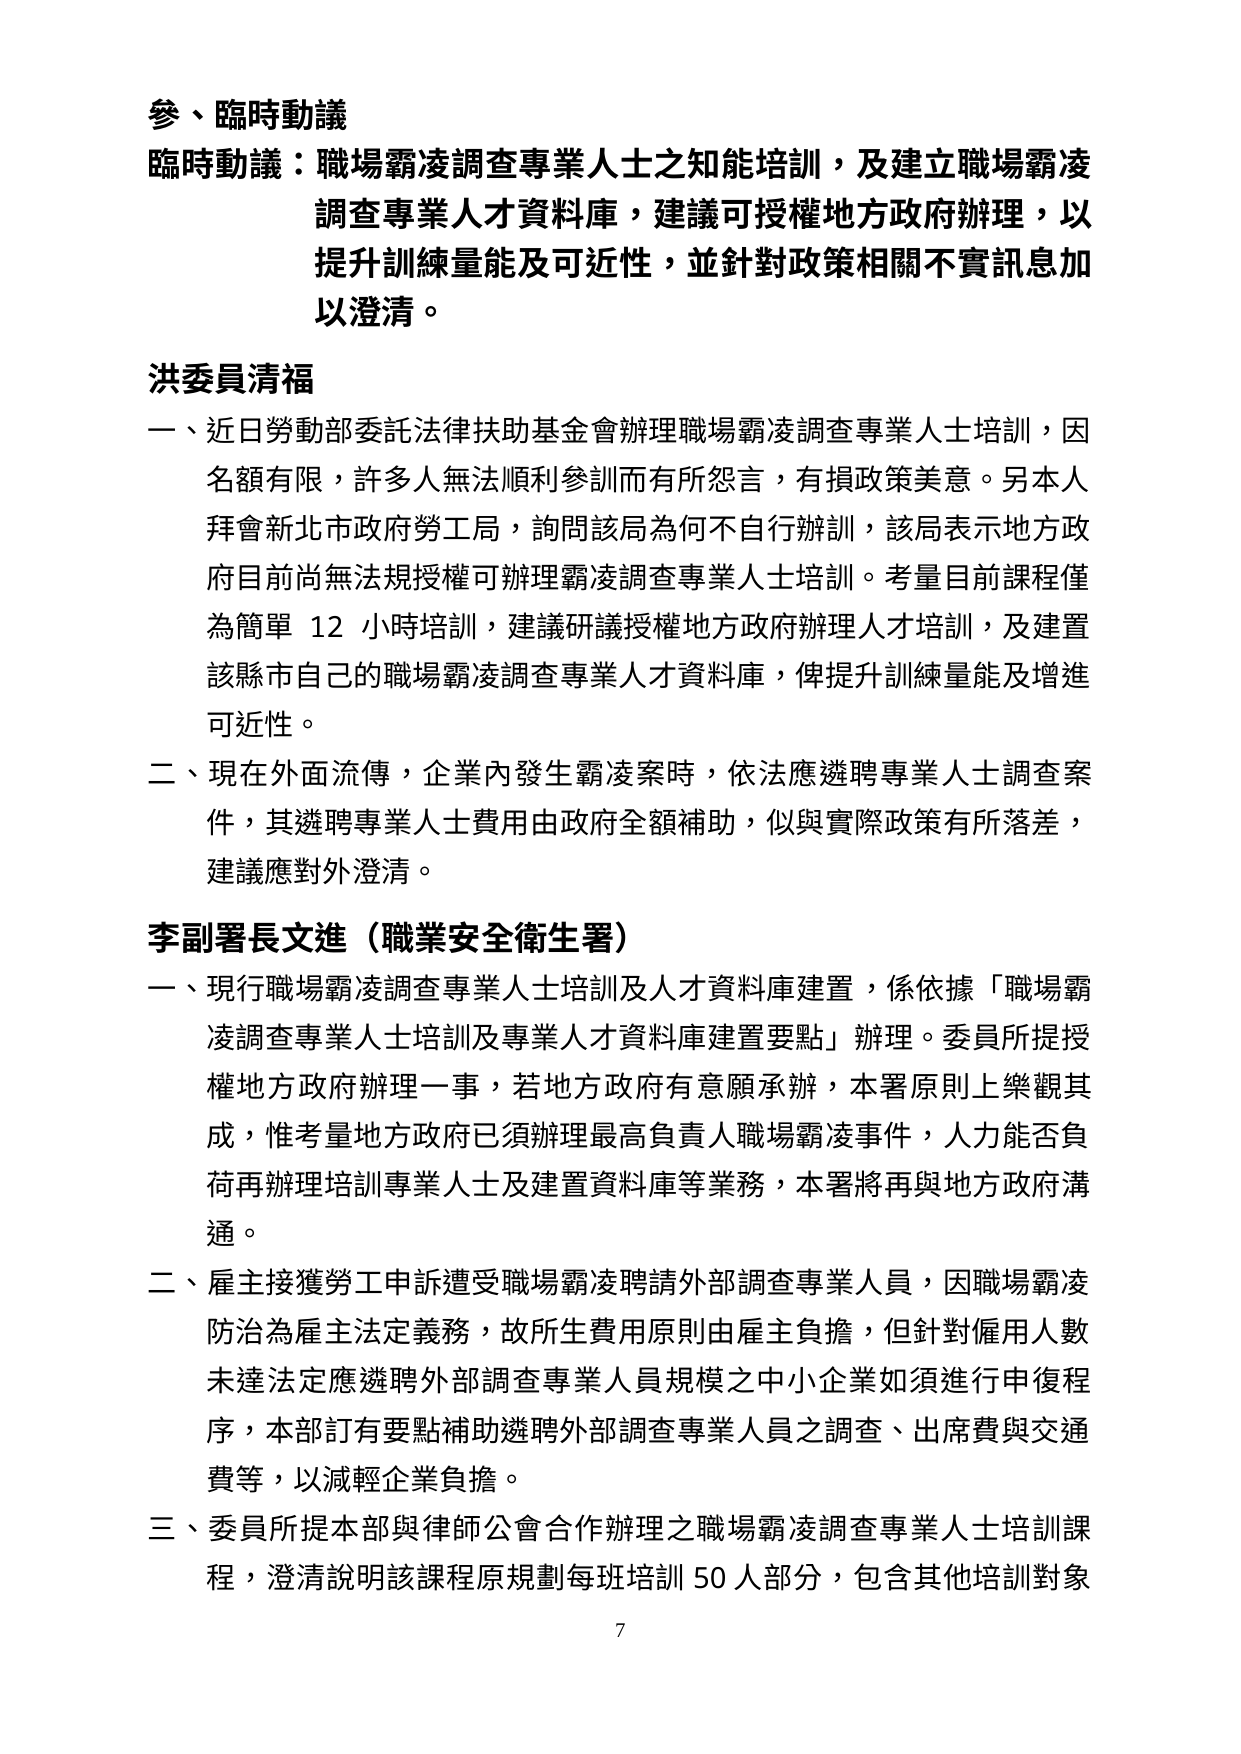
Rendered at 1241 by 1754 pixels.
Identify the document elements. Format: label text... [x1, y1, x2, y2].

text 一、近日勞動部委託法律扶助基金會辦理職場霸凌調查專業人士培訓，因名額有限，許多人無法順利參訓而有所怨言，有損政策美意。另本人拜會新北市政府勞工局，詢問該局為何不自行辦訓，該局表示地方政府目前尚無法規授權可辦理霸凌調查專業人士培訓。考量目前課程僅為簡單 12 小時培訓，建議研議授權地方政府辦理人才培訓，及建置該縣市自己的職場霸凌調查專業人才資料庫，俾提升訓練量能及增進可近性。 [148, 402, 1093, 745]
text 李副署長文進（職業安全衛生署） [148, 911, 1093, 960]
text 三、委員所提本部與律師公會合作辦理之職場霸凌調查專業人士培訓課程，澄清說明該課程原規劃每班培訓50人部分，包含其他培訓對象 [148, 1500, 1093, 1598]
text 二、現在外面流傳，企業內發生霸凌案時，依法應遴聘專業人士調查案件，其遴聘專業人士費用由政府全額補助，似與實際政策有所落差，建議應對外澄清。 [148, 745, 1093, 892]
text 二、雇主接獲勞工申訴遭受職場霸凌聘請外部調查專業人員，因職場霸凌防治為雇主法定義務，故所生費用原則由雇主負擔，但針對僱用人數未達法定應遴聘外部調查專業人員規模之中小企業如須進行申復程序，本部訂有要點補助遴聘外部調查專業人員之調查、出席費與交通費等，以減輕企業負擔。 [148, 1254, 1093, 1500]
text 參、臨時動議 [148, 89, 1093, 138]
text 洪委員清福 [148, 353, 1093, 402]
text 一、現行職場霸凌調查專業人士培訓及人才資料庫建置，係依據「職場霸凌調查專業人士培訓及專業人才資料庫建置要點」辦理。委員所提授權地方政府辦理一事，若地方政府有意願承辦，本署原則上樂觀其成，惟考量地方政府已須辦理最高負責人職場霸凌事件，人力能否負荷再辦理培訓專業人士及建置資料庫等業務，本署將再與地方政府溝通。 [148, 960, 1093, 1254]
text 臨時動議：職場霸凌調查專業人士之知能培訓，及建立職場霸凌調查專業人才資料庫，建議可授權地方政府辦理，以提升訓練量能及可近性，並針對政策相關不實訊息加以澄清。 [148, 138, 1093, 334]
